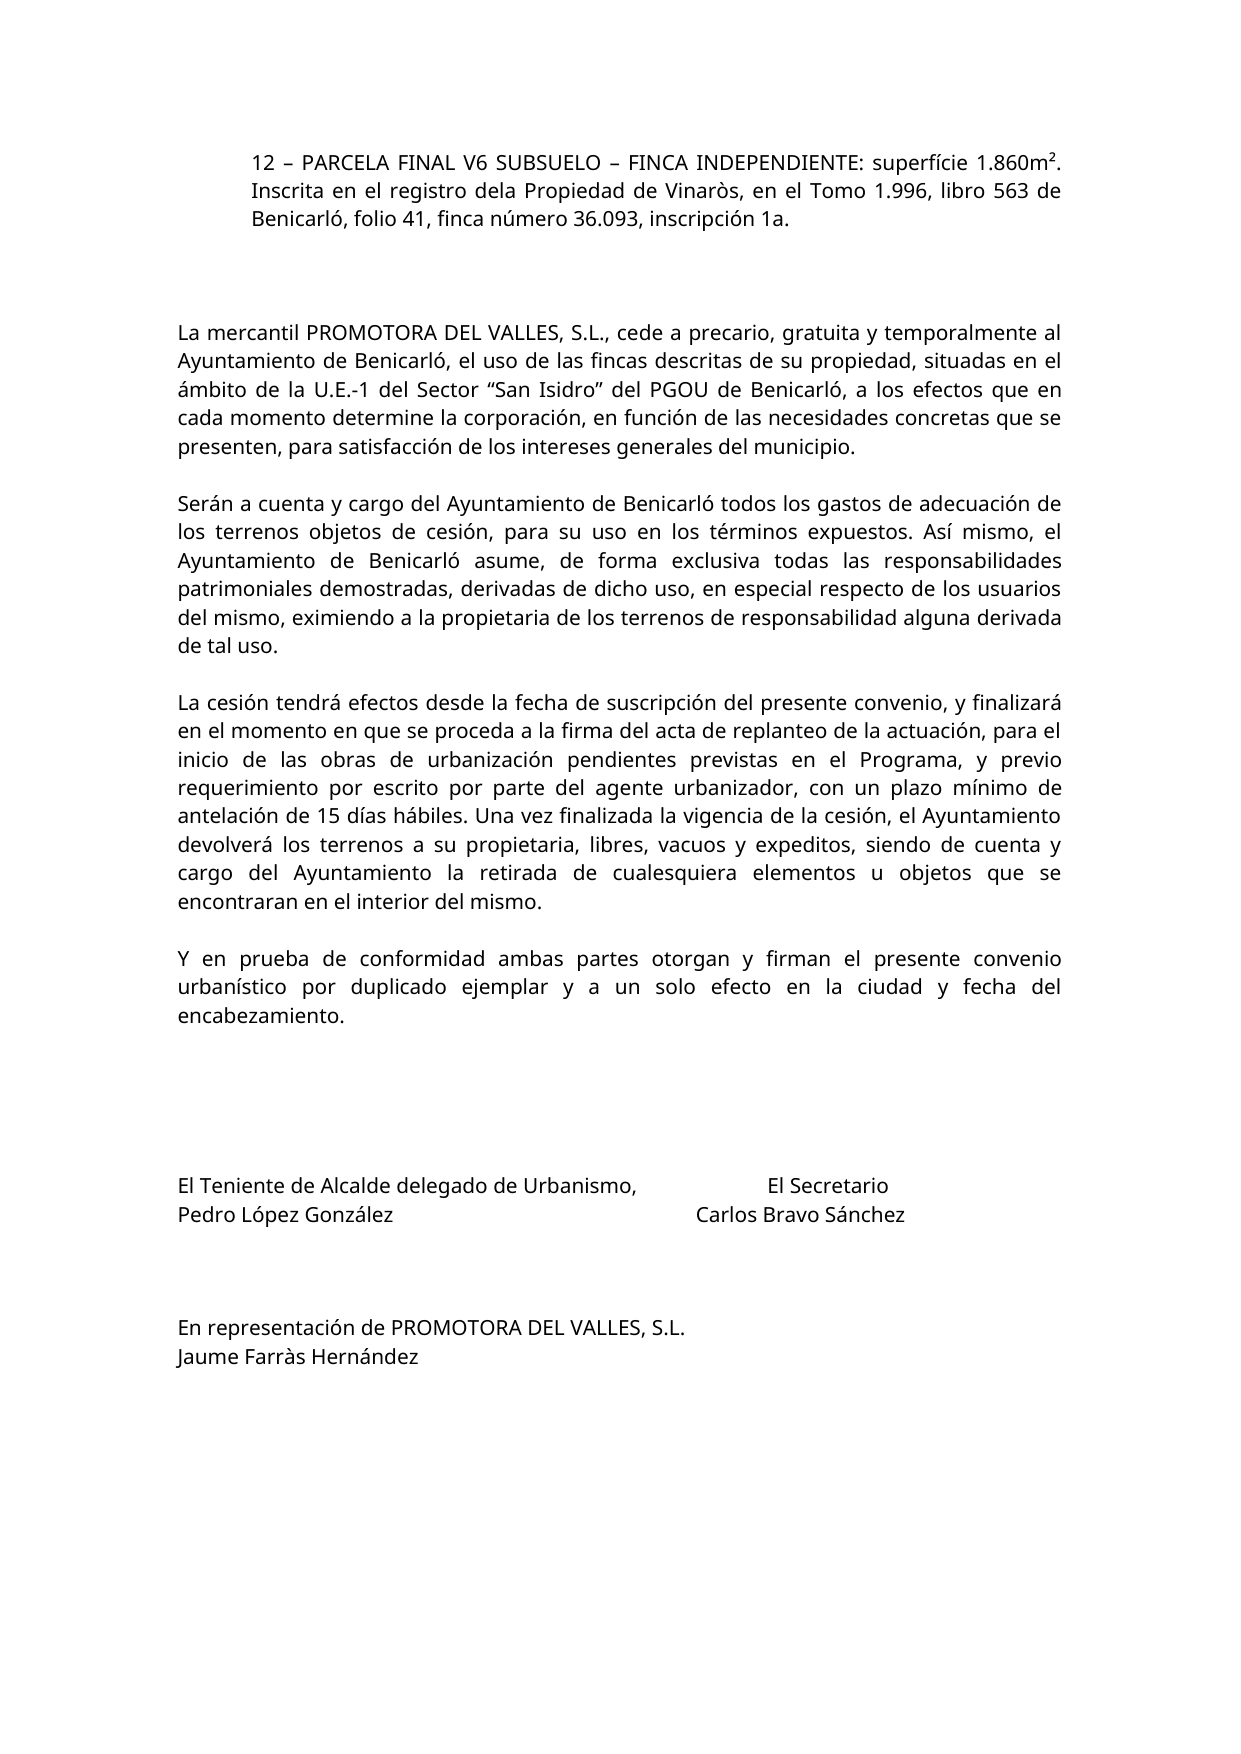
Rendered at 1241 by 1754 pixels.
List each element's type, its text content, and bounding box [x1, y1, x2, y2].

text Pedro López González Carlos Bravo Sánchez [177, 1200, 1063, 1228]
text La cesión tendrá efectos desde la fecha de suscripción del presente convenio, y finalizará en el momento en que se proceda a la firma del acta de replanteo de la actuación, para el inicio de las obras de urbanización pendientes previstas en el Programa, y previo requerimiento por escrito por parte del agente urbanizador, con un plazo mínimo de antelación de 15 días hábiles. Una vez finalizada la vigencia de la cesión, el Ayuntamiento devolverá los terrenos a su propietaria, libres, vacuos y expeditos, siendo de cuenta y cargo del Ayuntamiento la retirada de cualesquiera elementos u objetos que se encontraran en el interior del mismo. [177, 688, 1063, 915]
text La mercantil PROMOTORA DEL VALLES, S.L., cede a precario, gratuita y temporalmente al Ayuntamiento de Benicarló, el uso de las fincas descritas de su propiedad, situadas en el ámbito de la U.E.-1 del Sector “San Isidro” del PGOU de Benicarló, a los efectos que en cada momento determine la corporación, en función de las necesidades concretas que se presenten, para satisfacción de los intereses generales del municipio. [177, 318, 1063, 460]
text Y en prueba de conformidad ambas partes otorgan y firman el presente convenio urbanístico por duplicado ejemplar y a un solo efecto en la ciudad y fecha del encabezamiento. [177, 944, 1063, 1029]
text El Teniente de Alcalde delegado de Urbanismo, El Secretario [177, 1171, 1063, 1200]
text Jaume Farràs Hernández [177, 1342, 1063, 1370]
text En representación de PROMOTORA DEL VALLES, S.L. [177, 1313, 1063, 1342]
text 12 – PARCELA FINAL V6 SUBSUELO – FINCA INDEPENDIENTE: superfície 1.860m². Inscrita en el registro dela Propiedad de Vinaròs, en el Tomo 1.996, libro 563 de Benicarló, folio 41, finca número 36.093, inscripción 1a. [251, 148, 1063, 233]
text Serán a cuenta y cargo del Ayuntamiento de Benicarló todos los gastos de adecuación de los terrenos objetos de cesión, para su uso en los términos expuestos. Así mismo, el Ayuntamiento de Benicarló asume, de forma exclusiva todas las responsabilidades patrimoniales demostradas, derivadas de dicho uso, en especial respecto de los usuarios del mismo, eximiendo a la propietaria de los terrenos de responsabilidad alguna derivada de tal uso. [177, 489, 1063, 659]
